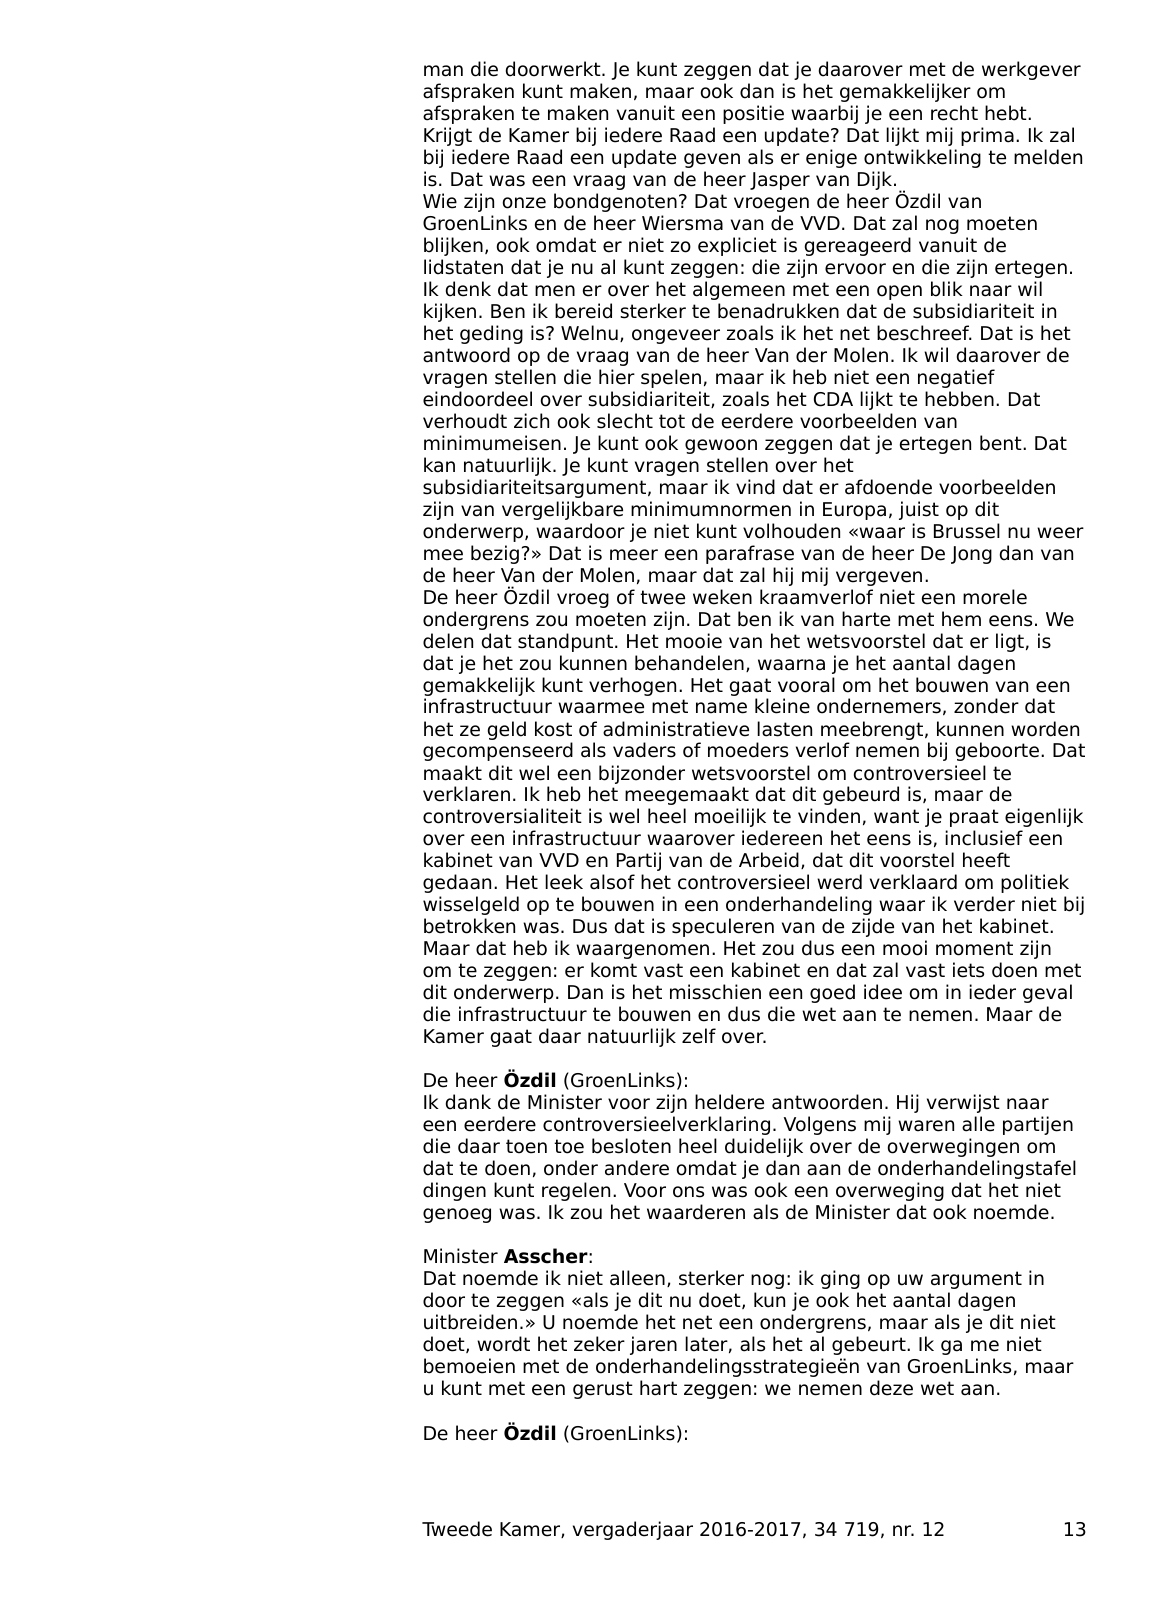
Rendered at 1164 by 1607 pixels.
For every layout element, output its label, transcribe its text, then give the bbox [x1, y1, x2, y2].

text man die doorwerkt. Je kunt zeggen dat je daarover met de werkgever afspraken kunt maken, maar ook dan is het gemakkelijker om afspraken te maken vanuit een positie waarbij je een recht hebt. [422, 59, 1087, 125]
text De heer Özdil vroeg of twee weken kraamverlof niet een morele ondergrens zou moeten zijn. Dat ben ik van harte met hem eens. We delen dat standpunt. Het mooie van het wetsvoorstel dat er ligt, is dat je het zou kunnen behandelen, waarna je het aantal dagen gemakkelijk kunt verhogen. Het gaat vooral om het bouwen van een infrastructuur waarmee met name kleine ondernemers, zonder dat het ze geld kost of administratieve lasten meebrengt, kunnen worden gecompenseerd als vaders of moeders verlof nemen bij geboorte. Dat maakt dit wel een bijzonder wetsvoorstel om controversieel te verklaren. Ik heb het meegemaakt dat dit gebeurd is, maar de controversialiteit is wel heel moeilijk te vinden, want je praat eigenlijk over een infrastructuur waarover iedereen het eens is, inclusief een kabinet van VVD en Partij van de Arbeid, dat dit voorstel heeft gedaan. Het leek alsof het controversieel werd verklaard om politiek wisselgeld op te bouwen in een onderhandeling waar ik verder niet bij betrokken was. Dus dat is speculeren van de zijde van het kabinet. Maar dat heb ik waargenomen. Het zou dus een mooi moment zijn om te zeggen: er komt vast een kabinet en dat zal vast iets doen met dit onderwerp. Dan is het misschien een goed idee om in ieder geval die infrastructuur te bouwen en dus die wet aan te nemen. Maar de Kamer gaat daar natuurlijk zelf over. [422, 587, 1087, 1048]
text Krijgt de Kamer bij iedere Raad een update? Dat lijkt mij prima. Ik zal bij iedere Raad een update geven als er enige ontwikkeling te melden is. Dat was een vraag van de heer Jasper van Dijk. [422, 125, 1087, 191]
text Dat noemde ik niet alleen, sterker nog: ik ging op uw argument in door te zeggen «als je dit nu doet, kun je ook het aantal dagen uitbreiden.» U noemde het net een ondergrens, maar als je dit niet doet, wordt het zeker jaren later, als het al gebeurt. Ik ga me niet bemoeien met de onderhandelingsstrategieën van GroenLinks, maar u kunt met een gerust hart zeggen: we nemen deze wet aan. [422, 1268, 1087, 1400]
text Ik dank de Minister voor zijn heldere antwoorden. Hij verwijst naar een eerdere controversieelverklaring. Volgens mij waren alle partijen die daar toen toe besloten heel duidelijk over de overwegingen om dat te doen, onder andere omdat je dan aan de onderhandelingstafel dingen kunt regelen. Voor ons was ook een overweging dat het niet genoeg was. Ik zou het waarderen als de Minister dat ook noemde. [422, 1092, 1087, 1224]
text Minister Asscher: [422, 1246, 1087, 1268]
text De heer Özdil (GroenLinks): [422, 1422, 1087, 1444]
text Wie zijn onze bondgenoten? Dat vroegen de heer Özdil van GroenLinks en de heer Wiersma van de VVD. Dat zal nog moeten blijken, ook omdat er niet zo expliciet is gereageerd vanuit de lidstaten dat je nu al kunt zeggen: die zijn ervoor en die zijn ertegen. Ik denk dat men er over het algemeen met een open blik naar wil kijken. Ben ik bereid sterker te benadrukken dat de subsidiariteit in het geding is? Welnu, ongeveer zoals ik het net beschreef. Dat is het antwoord op de vraag van de heer Van der Molen. Ik wil daarover de vragen stellen die hier spelen, maar ik heb niet een negatief eindoordeel over subsidiariteit, zoals het CDA lijkt te hebben. Dat verhoudt zich ook slecht tot de eerdere voorbeelden van minimumeisen. Je kunt ook gewoon zeggen dat je ertegen bent. Dat kan natuurlijk. Je kunt vragen stellen over het subsidiariteitsargument, maar ik vind dat er afdoende voorbeelden zijn van vergelijkbare minimumnormen in Europa, juist op dit onderwerp, waardoor je niet kunt volhouden «waar is Brussel nu weer mee bezig?» Dat is meer een parafrase van de heer De Jong dan van de heer Van der Molen, maar dat zal hij mij vergeven. [422, 191, 1087, 587]
text De heer Özdil (GroenLinks): [422, 1070, 1087, 1092]
